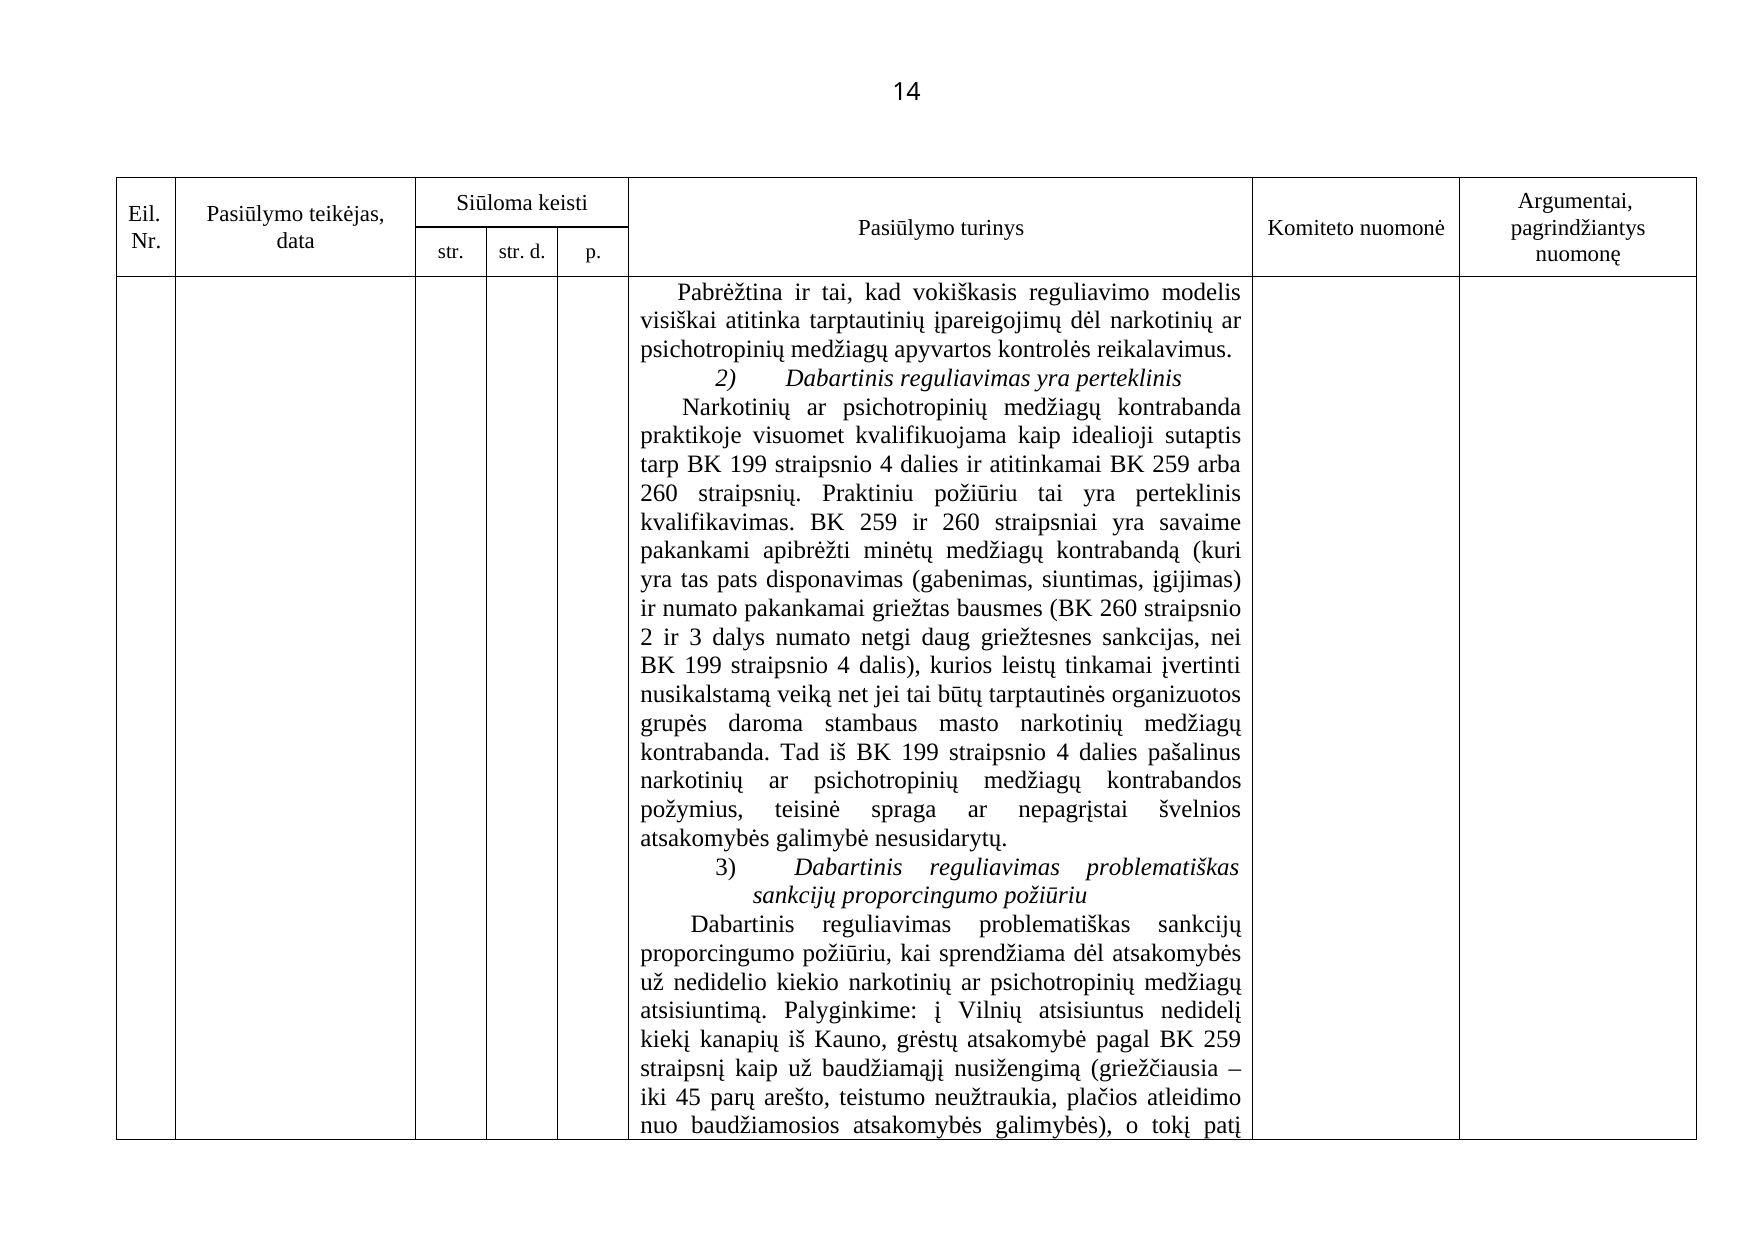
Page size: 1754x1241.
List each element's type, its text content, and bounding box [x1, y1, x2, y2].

table_header Argumentai, pagrindžiantys nuomonę [1460, 178, 1696, 276]
table_cell str. d. [487, 228, 557, 276]
table_cell str. [416, 228, 486, 276]
table_header Komiteto nuomonė [1253, 178, 1459, 276]
table_cell Pabrėžtina ir tai, kad vokiškasis reguliavimo modelis visiškai atitinka tarptautinių įpareigojimų dėl narkotinių ar psichotropinių medžiagų apyvartos kontrolės reikalavimus. 2) Dabartinis reguliavimas yra perteklinis Narkotinių ar psichotropinių medžiagų kontrabanda praktikoje visuomet kvalifikuojama kaip idealioji sutaptis tarp BK 199 straipsnio 4 dalies ir atitinkamai BK 259 arba 260 straipsnių. Praktiniu požiūriu tai yra perteklinis kvalifikavimas. BK 259 ir 260 straipsniai yra savaime pakankami apibrėžti minėtų medžiagų kontrabandą (kuri yra tas pats disponavimas (gabenimas, siuntimas, įgijimas) ir numato pakankamai griežtas bausmes (BK 260 straipsnio 2 ir 3 dalys numato netgi daug griežtesnes sankcijas, nei BK 199 straipsnio 4 dalis), kurios leistų tinkamai įvertinti nusikalstamą veiką net jei tai būtų tarptautinės organizuotos grupės daroma stambaus masto narkotinių medžiagų kontrabanda. Tad iš BK 199 straipsnio 4 dalies pašalinus narkotinių ar psichotropinių medžiagų kontrabandos požymius, teisinė spraga ar nepagrįstai švelnios atsakomybės galimybė nesusidarytų. 3) Dabartinis reguliavimas problematiškas sankcijų proporcingumo požiūriu Dabartinis reguliavimas problematiškas sankcijų proporcingumo požiūriu, kai sprendžiama dėl atsakomybės už nedidelio kiekio narkotinių ar psichotropinių medžiagų atsisiuntimą. Palyginkime: į Vilnių atsisiuntus nedidelį kiekį kanapių iš Kauno, grėstų atsakomybė pagal BK 259 straipsnį kaip už baudžiamąjį nusižengimą (griežčiausia – iki 45 parų arešto, teistumo neužtraukia, plačios atleidimo nuo baudžiamosios atsakomybės galimybės), o tokį patį [629, 277, 1252, 1139]
table_cell [487, 277, 557, 1139]
table_cell [1460, 277, 1696, 1139]
table_header Pasiūlymo teikėjas, data [176, 178, 415, 276]
table_header Eil. Nr. [117, 178, 175, 276]
table_cell [416, 277, 486, 1139]
table_cell p. [558, 228, 628, 276]
table_cell [1253, 277, 1459, 1139]
table_cell [117, 277, 175, 1139]
table_header Pasiūlymo turinys [629, 178, 1252, 276]
table_header Siūloma keisti [416, 178, 628, 226]
table_cell [176, 277, 415, 1139]
table_cell [558, 277, 628, 1139]
